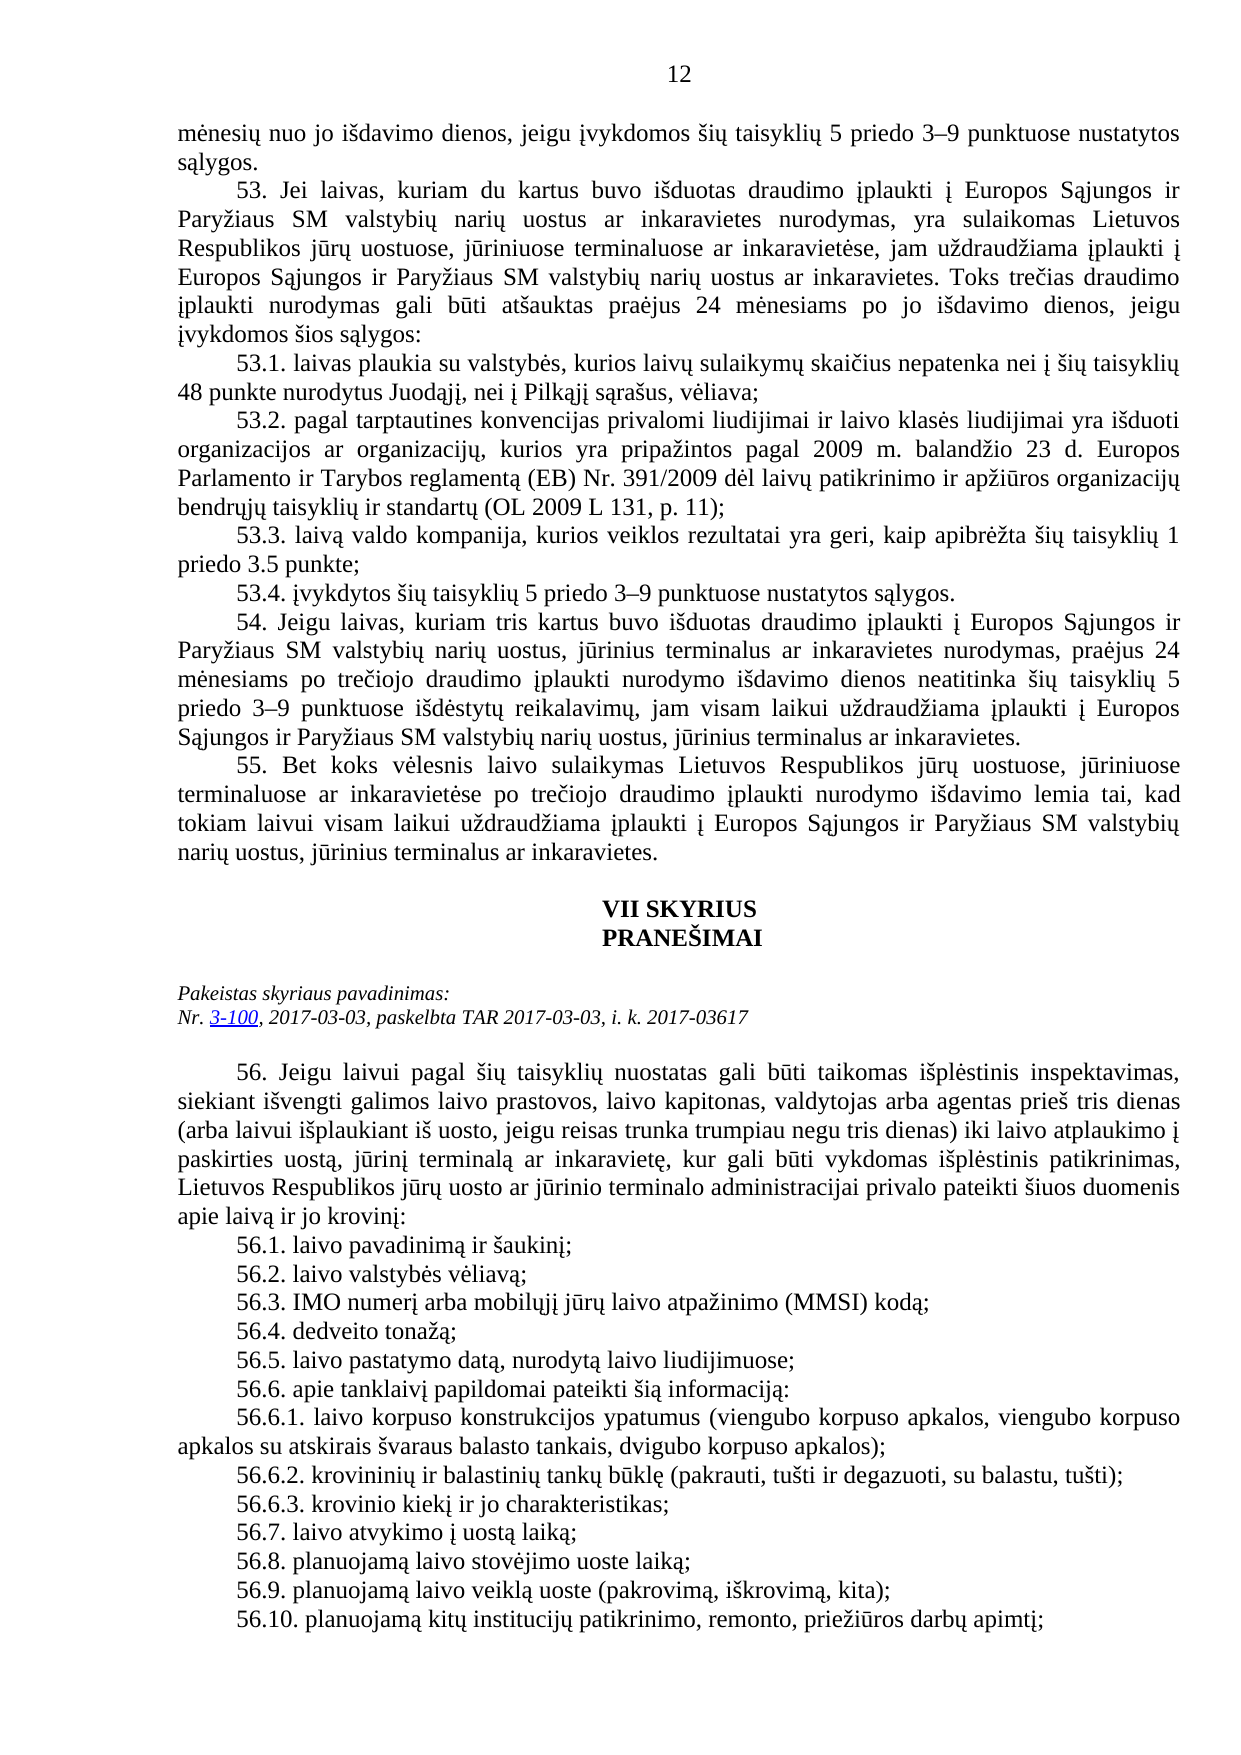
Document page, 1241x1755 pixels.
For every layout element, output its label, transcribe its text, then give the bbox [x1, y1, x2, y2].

text PRANEŠIMAI [177, 923, 1181, 952]
text 56.8. planuojamą laivo stovėjimo uoste laiką; [177, 1546, 1181, 1575]
text 56.3. IMO numerį arba mobilųjį jūrų laivo atpažinimo (MMSI) kodą; [177, 1287, 1181, 1316]
text 56.6. apie tanklaivį papildomai pateikti šią informaciją: [177, 1374, 1181, 1402]
text 56.6.2. krovininių ir balastinių tankų būklę (pakrauti, tušti ir degazuoti, su balastu, tušti); [177, 1460, 1181, 1489]
text 53.1. laivas plaukia su valstybės, kurios laivų sulaikymų skaičius nepatenka nei į šių taisyklių 48 punkte nurodytus Juodąjį, nei į Pilkąjį sąrašus, vėliava; [177, 348, 1181, 406]
text 56.2. laivo valstybės vėliavą; [177, 1259, 1181, 1287]
text 56.4. dedveito tonažą; [177, 1316, 1181, 1345]
text 55. Bet koks vėlesnis laivo sulaikymas Lietuvos Respublikos jūrų uostuose, jūriniuose terminaluose ar inkaravietėse po trečiojo draudimo įplaukti nurodymo išdavimo lemia tai, kad tokiam laivui visam laikui uždraudžiama įplaukti į Europos Sąjungos ir Paryžiaus SM valstybių narių uostus, jūrinius terminalus ar inkaravietes. [177, 751, 1181, 866]
text 56.5. laivo pastatymo datą, nurodytą laivo liudijimuose; [177, 1345, 1181, 1374]
text Pakeistas skyriaus pavadinimas: [177, 981, 1181, 1005]
text VII SKYRIUS [177, 894, 1181, 923]
text 56.9. planuojamą laivo veiklą uoste (pakrovimą, iškrovimą, kita); [177, 1575, 1181, 1604]
text 53. Jei laivas, kuriam du kartus buvo išduotas draudimo įplaukti į Europos Sąjungos ir Paryžiaus SM valstybių narių uostus ar inkaravietes nurodymas, yra sulaikomas Lietuvos Respublikos jūrų uostuose, jūriniuose terminaluose ar inkaravietėse, jam uždraudžiama įplaukti į Europos Sąjungos ir Paryžiaus SM valstybių narių uostus ar inkaravietes. Toks trečias draudimo įplaukti nurodymas gali būti atšauktas praėjus 24 mėnesiams po jo išdavimo dienos, jeigu įvykdomos šios sąlygos: [177, 176, 1181, 348]
text 53.3. laivą valdo kompanija, kurios veiklos rezultatai yra geri, kaip apibrėžta šių taisyklių 1 priedo 3.5 punkte; [177, 521, 1181, 578]
text 56.10. planuojamą kitų institucijų patikrinimo, remonto, priežiūros darbų apimtį; [177, 1604, 1181, 1632]
text 56.6.3. krovinio kiekį ir jo charakteristikas; [177, 1489, 1181, 1517]
text 56.6.1. laivo korpuso konstrukcijos ypatumus (viengubo korpuso apkalos, viengubo korpuso apkalos su atskirais švaraus balasto tankais, dvigubo korpuso apkalos); [177, 1402, 1181, 1460]
text 56. Jeigu laivui pagal šių taisyklių nuostatas gali būti taikomas išplėstinis inspektavimas, siekiant išvengti galimos laivo prastovos, laivo kapitonas, valdytojas arba agentas prieš tris dienas (arba laivui išplaukiant iš uosto, jeigu reisas trunka trumpiau negu tris dienas) iki laivo atplaukimo į paskirties uostą, jūrinį terminalą ar inkaravietę, kur gali būti vykdomas išplėstinis patikrinimas, Lietuvos Respublikos jūrų uosto ar jūrinio terminalo administracijai privalo pateikti šiuos duomenis apie laivą ir jo krovinį: [177, 1057, 1181, 1230]
text 53.2. pagal tarptautines konvencijas privalomi liudijimai ir laivo klasės liudijimai yra išduoti organizacijos ar organizacijų, kurios yra pripažintos pagal 2009 m. balandžio 23 d. Europos Parlamento ir Tarybos reglamentą (EB) Nr. 391/2009 dėl laivų patikrinimo ir apžiūros organizacijų bendrųjų taisyklių ir standartų (OL 2009 L 131, p. 11); [177, 406, 1181, 521]
text 56.7. laivo atvykimo į uostą laiką; [177, 1517, 1181, 1546]
text 53.4. įvykdytos šių taisyklių 5 priedo 3–9 punktuose nustatytos sąlygos. [177, 578, 1181, 607]
text 54. Jeigu laivas, kuriam tris kartus buvo išduotas draudimo įplaukti į Europos Sąjungos ir Paryžiaus SM valstybių narių uostus, jūrinius terminalus ar inkaravietes nurodymas, praėjus 24 mėnesiams po trečiojo draudimo įplaukti nurodymo išdavimo dienos neatitinka šių taisyklių 5 priedo 3–9 punktuose išdėstytų reikalavimų, jam visam laikui uždraudžiama įplaukti į Europos Sąjungos ir Paryžiaus SM valstybių narių uostus, jūrinius terminalus ar inkaravietes. [177, 607, 1181, 751]
text mėnesių nuo jo išdavimo dienos, jeigu įvykdomos šių taisyklių 5 priedo 3–9 punktuose nustatytos sąlygos. [177, 118, 1181, 176]
text 56.1. laivo pavadinimą ir šaukinį; [177, 1230, 1181, 1259]
text Nr. 3-100, 2017-03-03, paskelbta TAR 2017-03-03, i. k. 2017-03617 [177, 1005, 1181, 1029]
